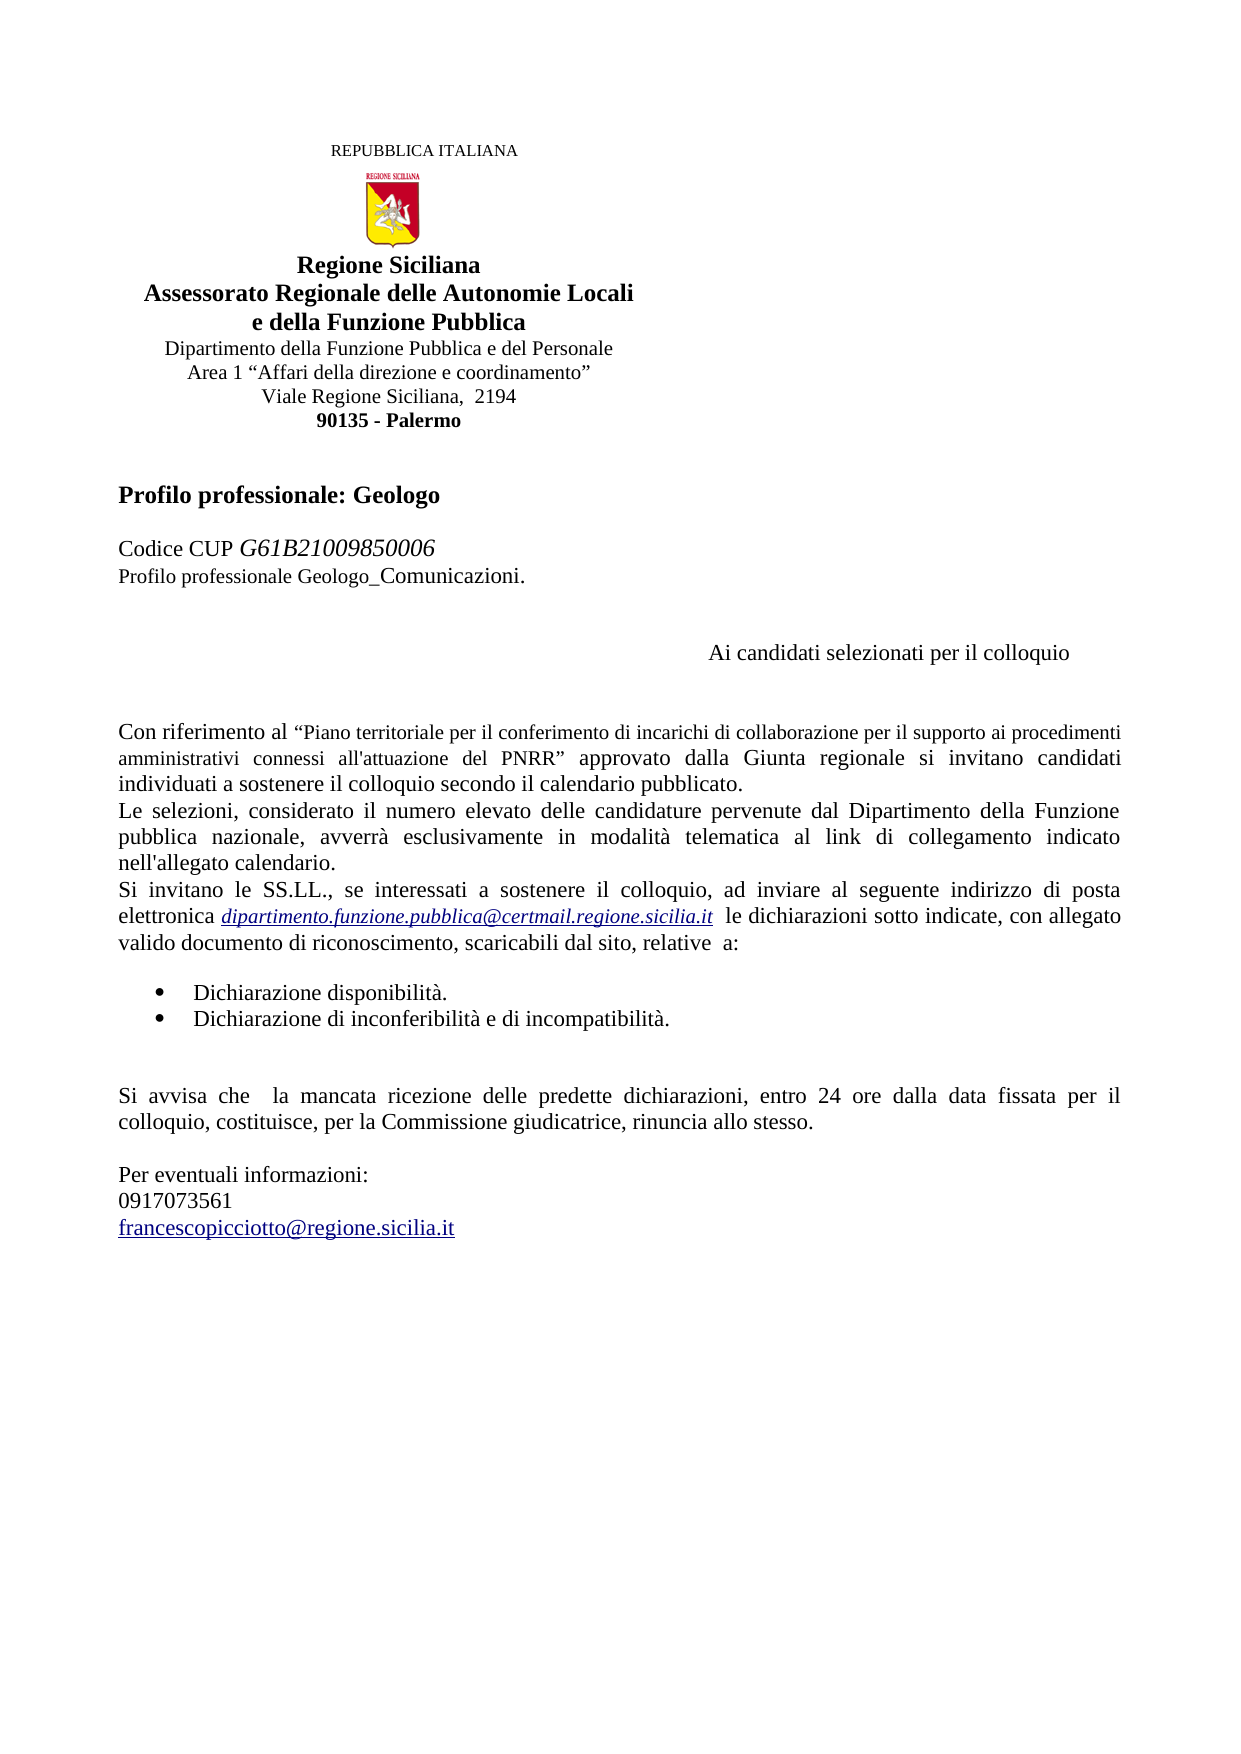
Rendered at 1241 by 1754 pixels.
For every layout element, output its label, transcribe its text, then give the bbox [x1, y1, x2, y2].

list Dichiarazione di inconferibilità e di incompatibilità. [156, 1005, 1122, 1032]
text Si avvisa che la mancata ricezione delle predette dichiarazioni, entro 24 ore dalla data fissata per il colloquio, costituisce, per la Commissione giudicatrice, rinuncia allo stesso. [118, 1082, 1122, 1135]
text Dipartimento della Funzione Pubblica e del Personale [118, 336, 659, 360]
text Viale Regione Siciliana, 2194 [118, 384, 659, 408]
text francescopicciotto@regione.sicilia.it [118, 1214, 1122, 1240]
text Profilo professionale Geologo_Comunicazioni. [118, 562, 1122, 588]
picture [363, 171, 421, 249]
list Dichiarazione disponibilità. [156, 979, 1122, 1005]
text e della Funzione Pubblica [118, 307, 659, 336]
text Regione Siciliana [118, 250, 659, 278]
text Si invitano le SS.LL., se interessati a sostenere il colloquio, ad inviare al seguente indirizzo di posta elettronica dipartimento.funzione.pubblica@certmail.regione.sicilia.it le dichiarazioni sotto indicate, con allegato valido documento di riconoscimento, scaricabili dal sito, relative a: [118, 876, 1122, 955]
text Codice CUP G61B21009850006 [118, 533, 1122, 562]
text REPUBBLICA ITALIANA [118, 141, 1122, 160]
text Assessorato Regionale delle Autonomie Locali [118, 278, 659, 307]
text Le selezioni, considerato il numero elevato delle candidature pervenute dal Dipartimento della Funzione pubblica nazionale, avverrà esclusivamente in modalità telematica al link di collegamento indicato nell'allegato calendario. [118, 797, 1122, 876]
text 90135 - Palermo [118, 408, 659, 432]
text Area 1 “Affari della direzione e coordinamento” [118, 360, 659, 384]
text 0917073561 [118, 1187, 1122, 1214]
text Ai candidati selezionati per il colloquio [118, 639, 1122, 665]
text Profilo professionale: Geologo [118, 480, 1122, 509]
text Per eventuali informazioni: [118, 1161, 1122, 1187]
text Con riferimento al “Piano territoriale per il conferimento di incarichi di collaborazione per il supporto ai procedimenti amministrativi connessi all'attuazione del PNRR” approvato dalla Giunta regionale si invitano candidati individuati a sostenere il colloquio secondo il calendario pubblicato. [118, 718, 1122, 797]
